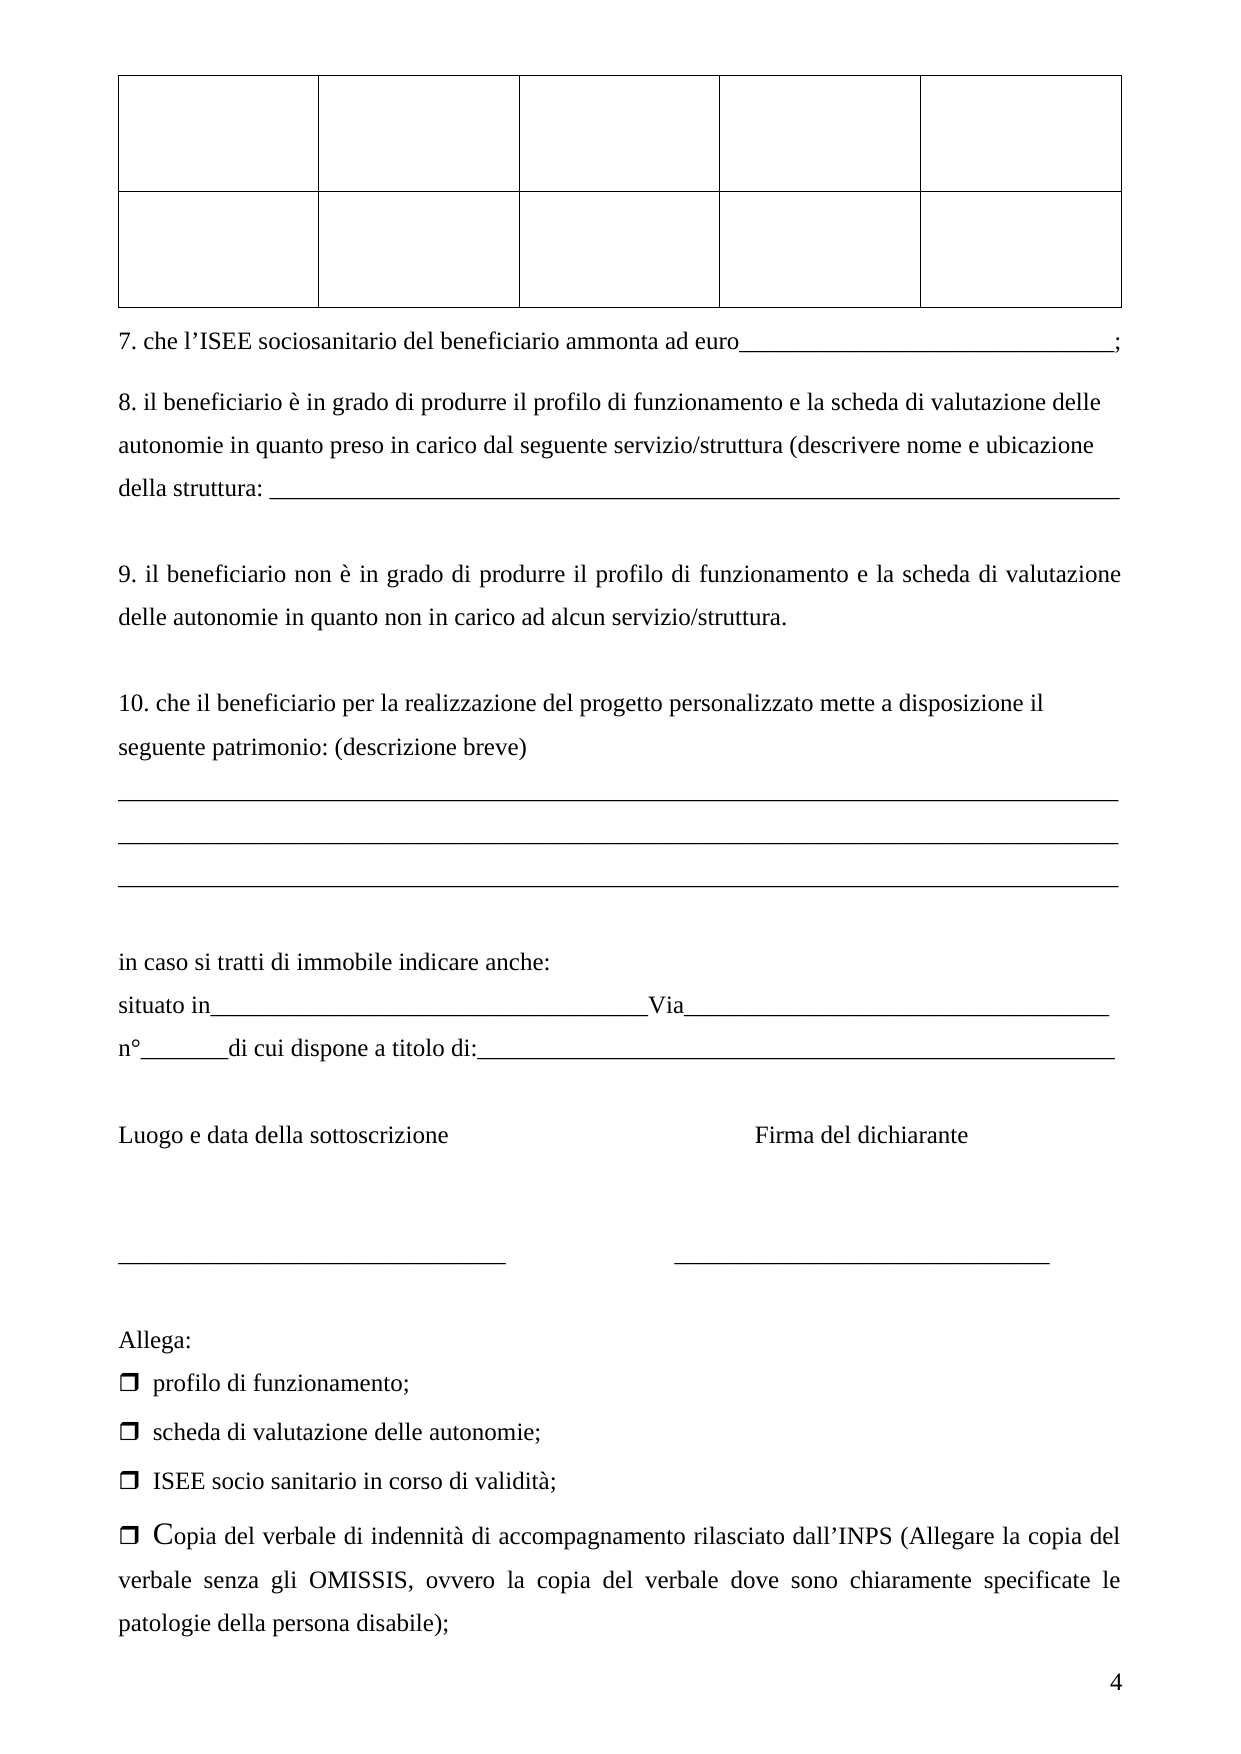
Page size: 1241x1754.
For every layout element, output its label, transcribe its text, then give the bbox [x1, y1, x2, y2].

text profilo di funzionamento; [118, 1368, 1122, 1397]
text Copia del verbale di indennità di accompagnamento rilasciato dall’INPS (Allegare la copia del verbale senza gli OMISSIS, ovvero la copia del verbale dove sono chiaramente specificate le patologie della persona disabile); [118, 1515, 1122, 1637]
text Luogo e data della sottoscrizione Firma del dichiarante [118, 1120, 1122, 1148]
text Allega: [118, 1325, 1122, 1353]
table_cell [119, 192, 318, 307]
text ISEE socio sanitario in corso di validità; [118, 1466, 1122, 1495]
table_cell [119, 76, 318, 191]
text 8. il beneficiario è in grado di produrre il profilo di funzionamento e la scheda di valutazione delle autonomie in quanto preso in carico dal seguente servizio/struttura (descrivere nome e ubicazione della struttura: ____________________________________________________________________ [118, 387, 1122, 502]
table_cell [921, 76, 1121, 191]
text 7. che l’ISEE sociosanitario del beneficiario ammonta ad euro______________________________; [118, 326, 1122, 354]
text 9. il beneficiario non è in grado di produrre il profilo di funzionamento e la scheda di valutazione delle autonomie in quanto non in carico ad alcun servizio/struttura. [118, 559, 1122, 631]
text scheda di valutazione delle autonomie; [118, 1417, 1122, 1446]
text situato in___________________________________Via__________________________________ n°_______di cui dispone a titolo di:___________________________________________________ [118, 990, 1122, 1062]
text ________________________________________________________________________________________________________________________________________________________________________________________________________________________________________________ [118, 775, 1122, 890]
table_cell [520, 76, 719, 191]
table_cell [720, 192, 920, 307]
table_cell [319, 192, 519, 307]
table_cell [921, 192, 1121, 307]
table_cell [720, 76, 920, 191]
text in caso si tratti di immobile indicare anche: [118, 947, 1122, 976]
text 10. che il beneficiario per la realizzazione del progetto personalizzato mette a disposizione il seguente patrimonio: (descrizione breve) [118, 688, 1122, 760]
text _______________________________ ______________________________ [118, 1238, 1122, 1267]
table_cell [520, 192, 719, 307]
table_cell [319, 76, 519, 191]
